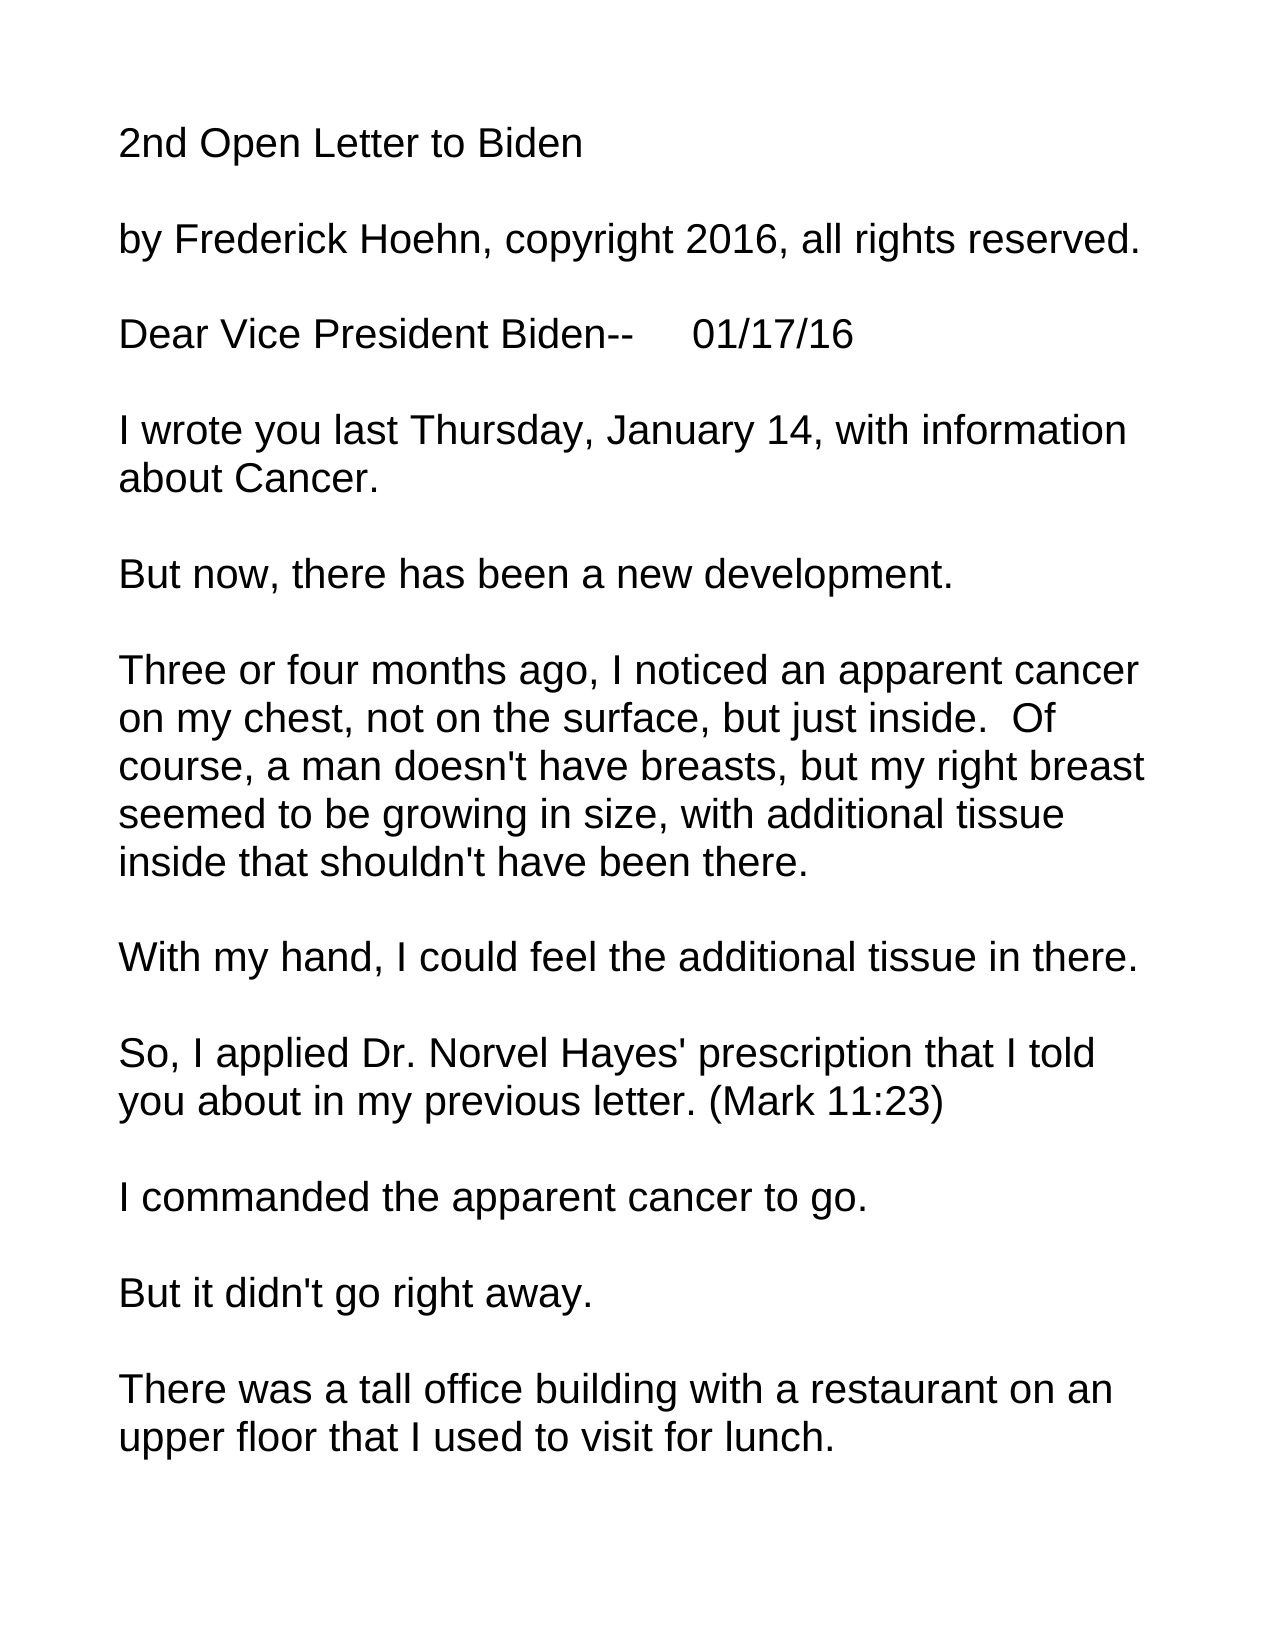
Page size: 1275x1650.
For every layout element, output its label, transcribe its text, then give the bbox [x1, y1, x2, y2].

text by Frederick Hoehn, copyright 2016, all rights reserved. [118, 214, 1157, 262]
text So, I applied Dr. Norvel Hayes' prescription that I told you about in my previous letter. (Mark 11:23) [118, 1028, 1157, 1124]
text Dear Vice President Biden-- 01/17/16 [118, 310, 1157, 358]
text I wrote you last Thursday, January 14, with information about Cancer. [118, 406, 1157, 501]
text Three or four months ago, I noticed an apparent cancer on my chest, not on the surface, but just inside. Of course, a man doesn't have breasts, but my right breast seemed to be growing in size, with additional tissue inside that shouldn't have been there. [118, 645, 1157, 885]
text 2nd Open Letter to Biden [118, 118, 1157, 166]
text But it didn't go right away. [118, 1268, 1157, 1316]
text I commanded the apparent cancer to go. [118, 1172, 1157, 1220]
text There was a tall office building with a restaurant on an upper floor that I used to visit for lunch. [118, 1364, 1157, 1460]
text But now, there has been a new development. [118, 549, 1157, 597]
text With my hand, I could feel the additional tissue in there. [118, 933, 1157, 981]
